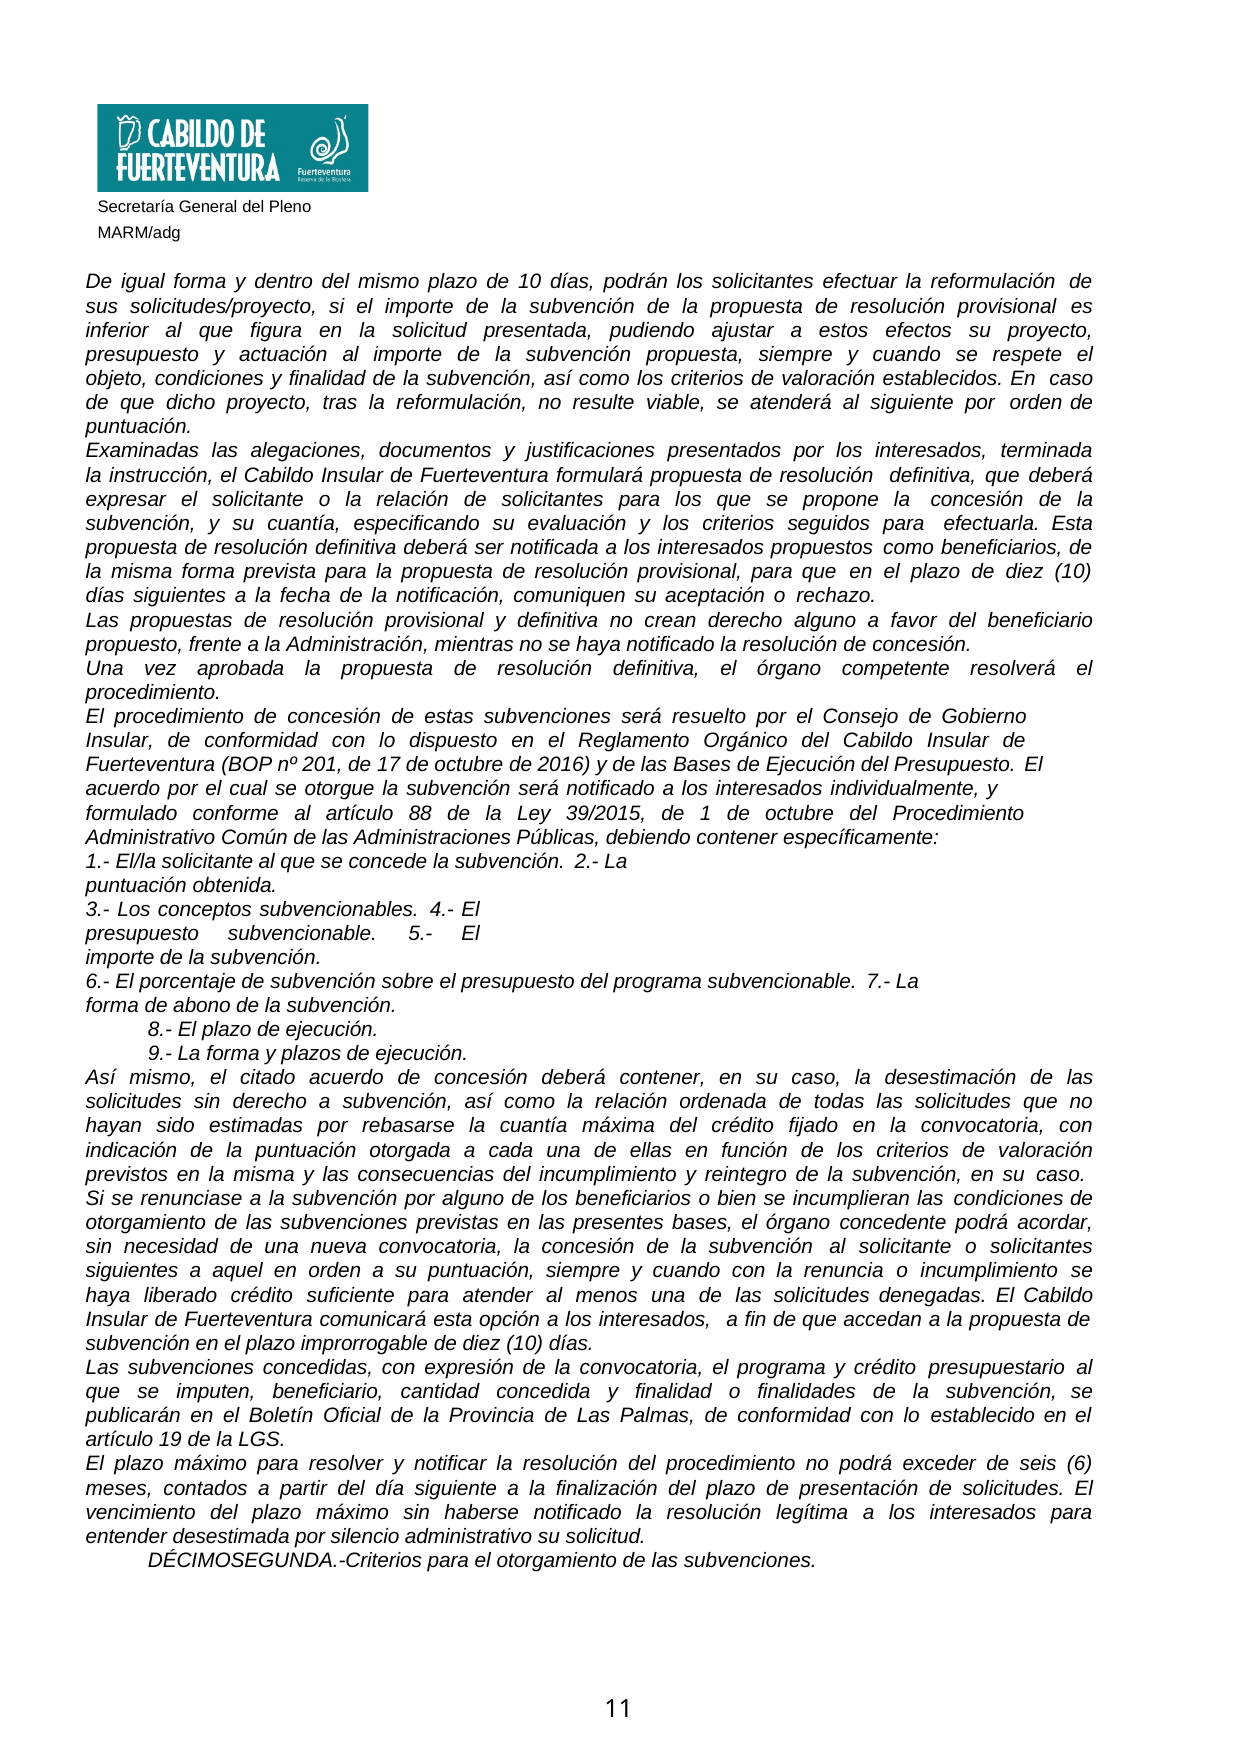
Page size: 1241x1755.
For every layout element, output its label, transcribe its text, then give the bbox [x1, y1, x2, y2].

text Las propuestas de resolución provisional y definitiva no crean derecho alguno a favor del beneficiario propuesto, frente a la Administración, mientras no se haya notificado la resolución de concesión. [85, 607, 1093, 656]
text Las subvenciones concedidas, con expresión de la convocatoria, el programa y crédito presupuestario al que se imputen, beneficiario, cantidad concedida y finalidad o finalidades de la subvención, se publicarán en el Boletín Oficial de la Provincia de Las Palmas, de conformidad con lo establecido en el artículo 19 de la LGS. [85, 1355, 1093, 1451]
text 3.- Los conceptos subvencionables. 4.- El presupuesto subvencionable. 5.- El importe de la subvención. [85, 897, 479, 969]
text El procedimiento de concesión de estas subvenciones será resuelto por el Consejo de Gobierno Insular, de conformidad con lo dispuesto en el Reglamento Orgánico del Cabildo Insular de Fuerteventura (BOP nº 201, de 17 de octubre de 2016) y de las Bases de Ejecución del Presupuesto. El acuerdo por el cual se otorgue la subvención será notificado a los interesados individualmente, y formulado conforme al artículo 88 de la Ley 39/2015, de 1 de octubre del Procedimiento Administrativo Común de las Administraciones Públicas, debiendo contener específicamente: [85, 704, 1093, 848]
text 9.- La forma y plazos de ejecución. [148, 1041, 1105, 1065]
text 6.- El porcentaje de subvención sobre el presupuesto del programa subvencionable. 7.- La forma de abono de la subvención. [85, 969, 941, 1017]
text De igual forma y dentro del mismo plazo de 10 días, podrán los solicitantes efectuar la reformulación de sus solicitudes/proyecto, si el importe de la subvención de la propuesta de resolución provisional es inferior al que figura en la solicitud presentada, pudiendo ajustar a estos efectos su proyecto, presupuesto y actuación al importe de la subvención propuesta, siempre y cuando se respete el objeto, condiciones y finalidad de la subvención, así como los criterios de valoración establecidos. En caso de que dicho proyecto, tras la reformulación, no resulte viable, se atenderá al siguiente por orden de puntuación. [85, 269, 1093, 438]
text Una vez aprobada la propuesta de resolución definitiva, el órgano competente resolverá el procedimiento. [85, 656, 1093, 704]
text 1.- El/la solicitante al que se concede la subvención. 2.- La puntuación obtenida. [85, 848, 649, 897]
text 8.- El plazo de ejecución. [148, 1017, 1105, 1041]
text Examinadas las alegaciones, documentos y justificaciones presentados por los interesados, terminada la instrucción, el Cabildo Insular de Fuerteventura formulará propuesta de resolución definitiva, que deberá expresar el solicitante o la relación de solicitantes para los que se propone la concesión de la subvención, y su cuantía, especificando su evaluación y los criterios seguidos para efectuarla. Esta propuesta de resolución definitiva deberá ser notificada a los interesados propuestos como beneficiarios, de la misma forma prevista para la propuesta de resolución provisional, para que en el plazo de diez (10) días siguientes a la fecha de la notificación, comuniquen su aceptación o rechazo. [85, 438, 1093, 607]
text Si se renunciase a la subvención por alguno de los beneficiarios o bien se incumplieran las condiciones de otorgamiento de las subvenciones previstas en las presentes bases, el órgano concedente podrá acordar, sin necesidad de una nueva convocatoria, la concesión de la subvención al solicitante o solicitantes siguientes a aquel en orden a su puntuación, siempre y cuando con la renuncia o incumplimiento se haya liberado crédito suficiente para atender al menos una de las solicitudes denegadas. El Cabildo Insular de Fuerteventura comunicará esta opción a los interesados, a fin de que accedan a la propuesta de subvención en el plazo improrrogable de diez (10) días. [85, 1186, 1093, 1355]
text DÉCIMOSEGUNDA.-Criterios para el otorgamiento de las subvenciones. [148, 1548, 1105, 1572]
text Así mismo, el citado acuerdo de concesión deberá contener, en su caso, la desestimación de las solicitudes sin derecho a subvención, así como la relación ordenada de todas las solicitudes que no hayan sido estimadas por rebasarse la cuantía máxima del crédito fijado en la convocatoria, con indicación de la puntuación otorgada a cada una de ellas en función de los criterios de valoración previstos en la misma y las consecuencias del incumplimiento y reintegro de la subvención, en su caso. [85, 1065, 1093, 1186]
text El plazo máximo para resolver y notificar la resolución del procedimiento no podrá exceder de seis (6) meses, contados a partir del día siguiente a la finalización del plazo de presentación de solicitudes. El vencimiento del plazo máximo sin haberse notificado la resolución legítima a los interesados para entender desestimada por silencio administrativo su solicitud. [85, 1451, 1093, 1548]
